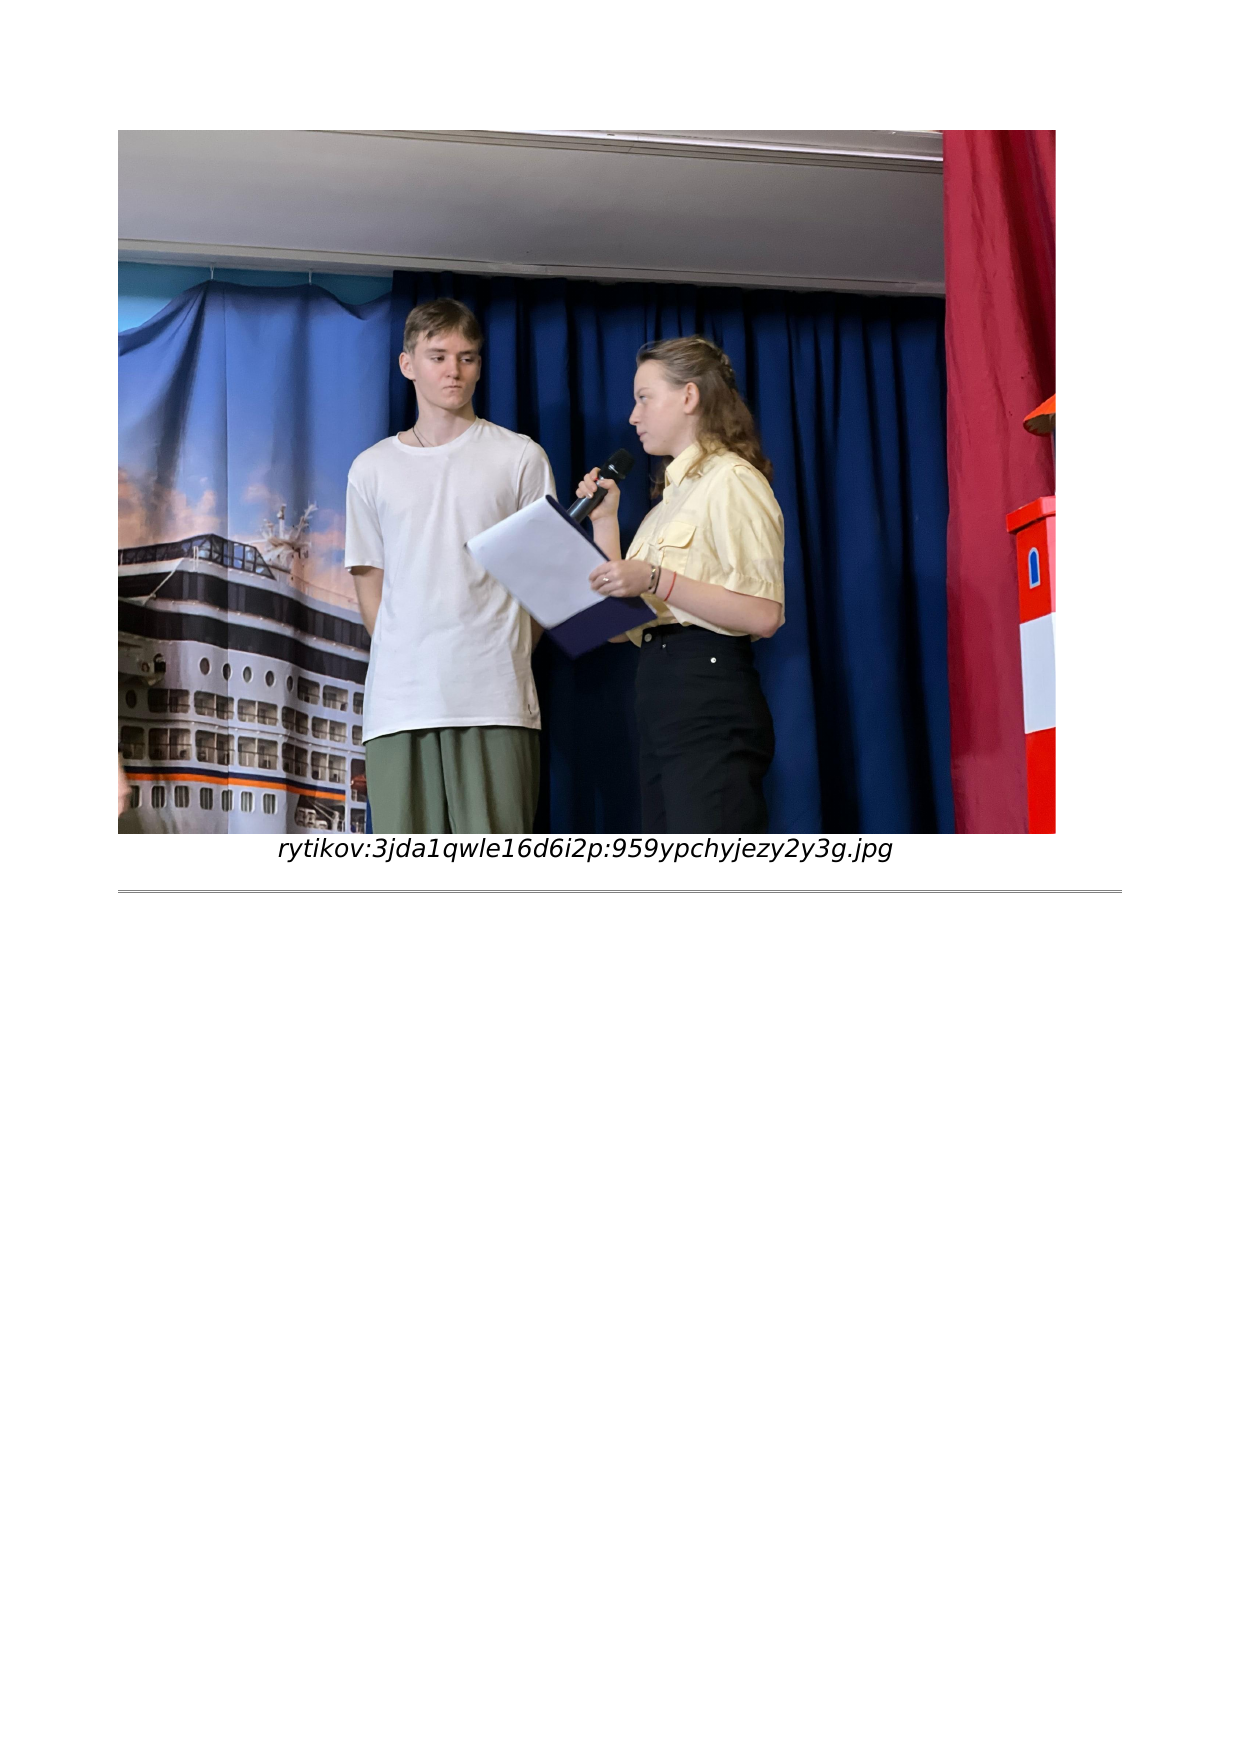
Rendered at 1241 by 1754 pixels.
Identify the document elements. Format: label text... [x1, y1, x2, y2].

picture [118, 130, 1056, 834]
text rytikov:3jda1qwle16d6i2p:959ypchyjezy2y3g.jpg [118, 834, 1056, 863]
